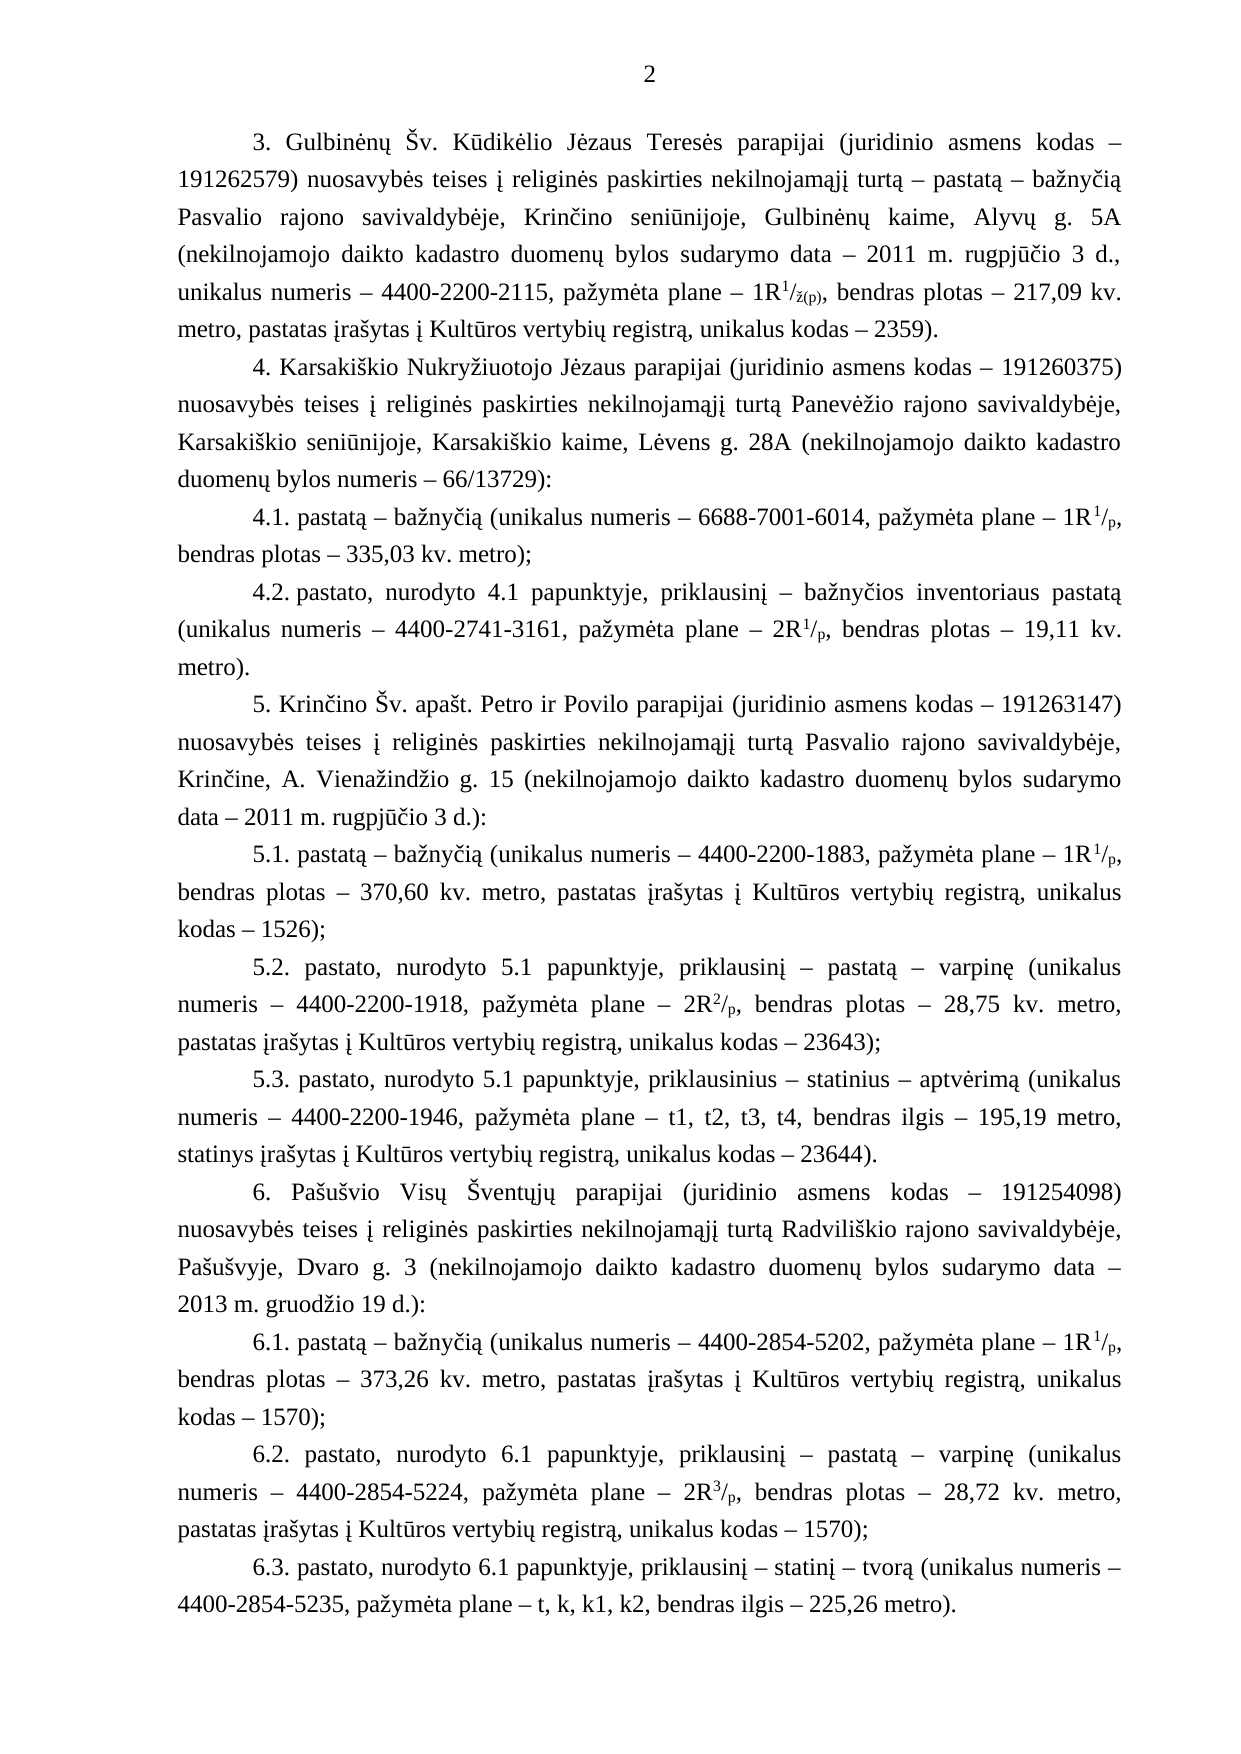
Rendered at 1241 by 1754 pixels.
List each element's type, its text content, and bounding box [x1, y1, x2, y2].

text 5.1. pastatą – bažnyčią (unikalus numeris – 4400-2200-1883, pažymėta plane – 1R1/p, bendras plotas – 370,60 kv. metro, pastatas įrašytas į Kultūros vertybių registrą, unikalus kodas – 1526); [177, 831, 1122, 943]
text 4. Karsakiškio Nukryžiuotojo Jėzaus parapijai (juridinio asmens kodas – 191260375) nuosavybės teises į religinės paskirties nekilnojamąjį turtą Panevėžio rajono savivaldybėje, Karsakiškio seniūnijoje, Karsakiškio kaime, Lėvens g. 28A (nekilnojamojo daikto kadastro duomenų bylos numeris – 66/13729): [177, 343, 1122, 493]
text 6.3. pastato, nurodyto 6.1 papunktyje, priklausinį – statinį – tvorą (unikalus numeris – 4400-2854-5235, pažymėta plane – t, k, k1, k2, bendras ilgis – 225,26 metro). [177, 1543, 1122, 1618]
text 6.1. pastatą – bažnyčią (unikalus numeris – 4400-2854-5202, pažymėta plane – 1R1/p, bendras plotas – 373,26 kv. metro, pastatas įrašytas į Kultūros vertybių registrą, unikalus kodas – 1570); [177, 1318, 1122, 1431]
text 3. Gulbinėnų Šv. Kūdikėlio Jėzaus Teresės parapijai (juridinio asmens kodas – 191262579) nuosavybės teises į religinės paskirties nekilnojamąjį turtą – pastatą – bažnyčią Pasvalio rajono savivaldybėje, Krinčino seniūnijoje, Gulbinėnų kaime, Alyvų g. 5A (nekilnojamojo daikto kadastro duomenų bylos sudarymo data – 2011 m. rugpjūčio 3 d., unikalus numeris – 4400-2200-2115, pažymėta plane – 1R1/ž(p), bendras plotas – 217,09 kv. metro, pastatas įrašytas į Kultūros vertybių registrą, unikalus kodas – 2359). [177, 118, 1122, 343]
text 6.2. pastato, nurodyto 6.1 papunktyje, priklausinį – pastatą – varpinę (unikalus numeris – 4400-2854-5224, pažymėta plane – 2R3/p, bendras plotas – 28,72 kv. metro, pastatas įrašytas į Kultūros vertybių registrą, unikalus kodas – 1570); [177, 1431, 1122, 1543]
text 6. Pašušvio Visų Šventųjų parapijai (juridinio asmens kodas – 191254098) nuosavybės teises į religinės paskirties nekilnojamąjį turtą Radviliškio rajono savivaldybėje, Pašušvyje, Dvaro g. 3 (nekilnojamojo daikto kadastro duomenų bylos sudarymo data – 2013 m. gruodžio 19 d.): [177, 1168, 1122, 1318]
text 5. Krinčino Šv. apašt. Petro ir Povilo parapijai (juridinio asmens kodas – 191263147) nuosavybės teises į religinės paskirties nekilnojamąjį turtą Pasvalio rajono savivaldybėje, Krinčine, A. Vienažindžio g. 15 (nekilnojamojo daikto kadastro duomenų bylos sudarymo data – 2011 m. rugpjūčio 3 d.): [177, 681, 1122, 831]
text 4.2. pastato, nurodyto 4.1 papunktyje, priklausinį – bažnyčios inventoriaus pastatą (unikalus numeris – 4400-2741-3161, pažymėta plane – 2R1/p, bendras plotas – 19,11 kv. metro). [177, 568, 1122, 681]
text 5.2. pastato, nurodyto 5.1 papunktyje, priklausinį – pastatą – varpinę (unikalus numeris – 4400-2200-1918, pažymėta plane – 2R2/p, bendras plotas – 28,75 kv. metro, pastatas įrašytas į Kultūros vertybių registrą, unikalus kodas – 23643); [177, 943, 1122, 1056]
text 4.1. pastatą – bažnyčią (unikalus numeris – 6688-7001-6014, pažymėta plane – 1R1/p, bendras plotas – 335,03 kv. metro); [177, 493, 1122, 568]
text 5.3. pastato, nurodyto 5.1 papunktyje, priklausinius – statinius – aptvėrimą (unikalus numeris – 4400-2200-1946, pažymėta plane – t1, t2, t3, t4, bendras ilgis – 195,19 metro, statinys įrašytas į Kultūros vertybių registrą, unikalus kodas – 23644). [177, 1056, 1122, 1168]
